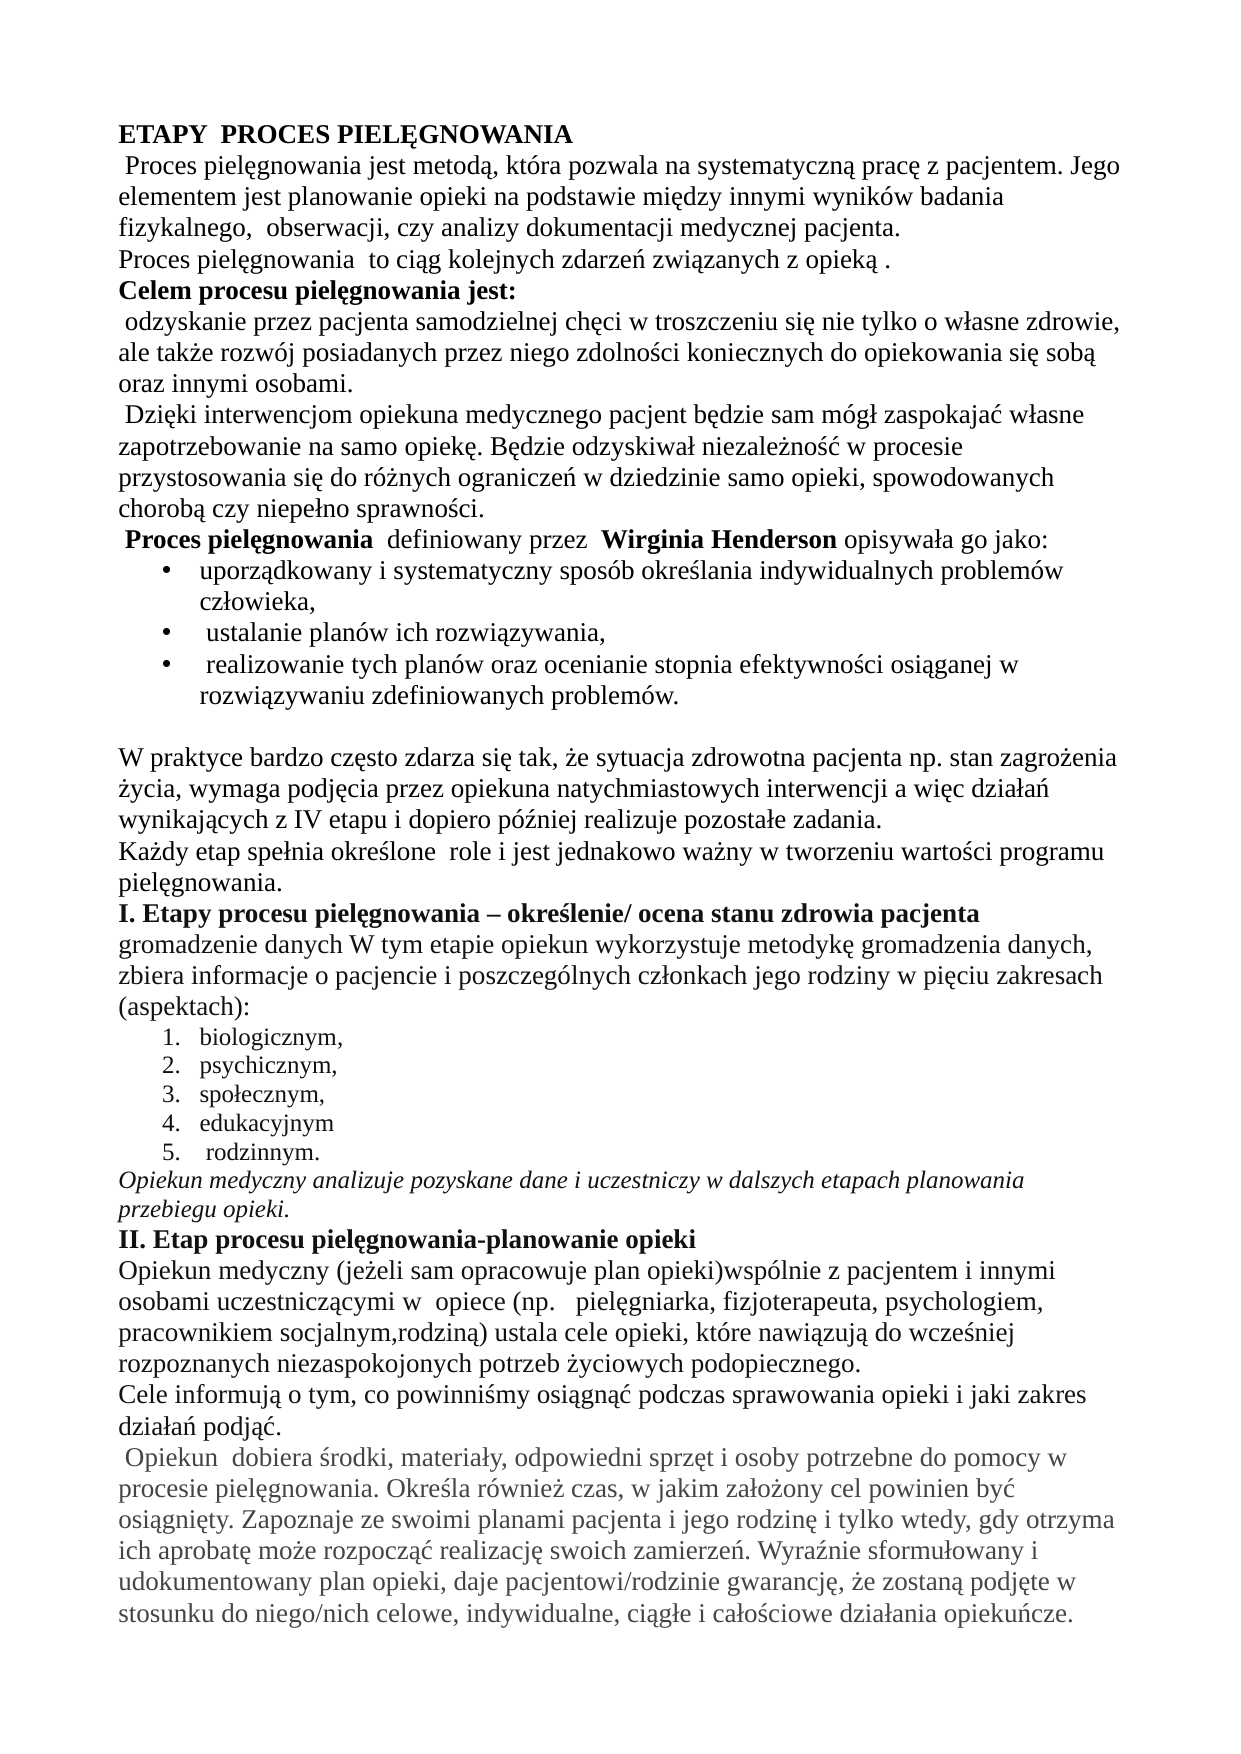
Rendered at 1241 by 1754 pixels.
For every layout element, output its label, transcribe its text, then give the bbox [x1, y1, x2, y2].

list realizowanie tych planów oraz ocenianie stopnia efektywności osiąganej w rozwiązywaniu zdefiniowanych problemów. [162, 648, 1122, 710]
text gromadzenie danych W tym etapie opiekun wykorzystuje metodykę gromadzenia danych, zbiera informacje o pacjencie i poszczególnych członkach jego rodziny w pięciu zakresach (aspektach): [118, 928, 1122, 1022]
list edukacyjnym [162, 1108, 1122, 1137]
text Proces pielęgnowania definiowany przez Wirginia Henderson opisywała go jako: [118, 523, 1122, 554]
text Każdy etap spełnia określone role i jest jednakowo ważny w tworzeniu wartości programu pielęgnowania. [118, 835, 1122, 897]
text W praktyce bardzo często zdarza się tak, że sytuacja zdrowotna pacjenta np. stan zagrożenia życia, wymaga podjęcia przez opiekuna natychmiastowych interwencji a więc działań wynikających z IV etapu i dopiero później realizuje pozostałe zadania. [118, 741, 1122, 835]
text Opiekun medyczny (jeżeli sam opracowuje plan opieki)wspólnie z pacjentem i innymi osobami uczestniczącymi w opiece (np. pielęgniarka, fizjoterapeuta, psychologiem, pracownikiem socjalnym,rodziną) ustala cele opieki, które nawiązują do wcześniej rozpoznanych niezaspokojonych potrzeb życiowych podopiecznego. [118, 1254, 1122, 1379]
list społecznym, [162, 1079, 1122, 1108]
text odzyskanie przez pacjenta samodzielnej chęci w troszczeniu się nie tylko o własne zdrowie, ale także rozwój posiadanych przez niego zdolności koniecznych do opiekowania się sobą oraz innymi osobami. [118, 305, 1122, 398]
text Celem procesu pielęgnowania jest: [118, 274, 1122, 305]
text Cele informują o tym, co powinniśmy osiągnąć podczas sprawowania opieki i jaki zakres działań podjąć. [118, 1379, 1122, 1441]
text I. Etapy procesu pielęgnowania – określenie/ ocena stanu zdrowia pacjenta [118, 897, 1122, 928]
text Proces pielęgnowania to ciąg kolejnych zdarzeń związanych z opieką . [118, 243, 1122, 274]
text Dzięki interwencjom opiekuna medycznego pacjent będzie sam mógł zaspokajać własne zapotrzebowanie na samo opiekę. Będzie odzyskiwał niezależność w procesie przystosowania się do różnych ograniczeń w dziedzinie samo opieki, spowodowanych chorobą czy niepełno sprawności. [118, 398, 1122, 523]
text Opiekun dobiera środki, materiały, odpowiedni sprzęt i osoby potrzebne do pomocy w procesie pielęgnowania. Określa również czas, w jakim założony cel powinien być osiągnięty. Zapoznaje ze swoimi planami pacjenta i jego rodzinę i tylko wtedy, gdy otrzyma ich aprobatę może rozpocząć realizację swoich zamierzeń. Wyraźnie sformułowany i udokumentowany plan opieki, daje pacjentowi/rodzinie gwarancję, że zostaną podjęte w stosunku do niego/nich celowe, indywidualne, ciągłe i całościowe działania opiekuńcze. [118, 1441, 1122, 1628]
text II. Etap procesu pielęgnowania-planowanie opieki [118, 1223, 1122, 1254]
list ustalanie planów ich rozwiązywania, [162, 617, 1122, 648]
text Proces pielęgnowania jest metodą, która pozwala na systematyczną pracę z pacjentem. Jego elementem jest planowanie opieki na podstawie między innymi wyników badania fizykalnego, obserwacji, czy analizy dokumentacji medycznej pacjenta. [118, 149, 1122, 243]
text Opiekun medyczny analizuje pozyskane dane i uczestniczy w dalszych etapach planowania przebiegu opieki. [118, 1165, 1122, 1223]
list rodzinnym. [162, 1137, 1122, 1165]
list psychicznym, [162, 1050, 1122, 1079]
text ETAPY PROCES PIELĘGNOWANIA [118, 118, 1122, 149]
list uporządkowany i systematyczny sposób określania indywidualnych problemów człowieka, [162, 554, 1122, 617]
list biologicznym, [162, 1022, 1122, 1050]
